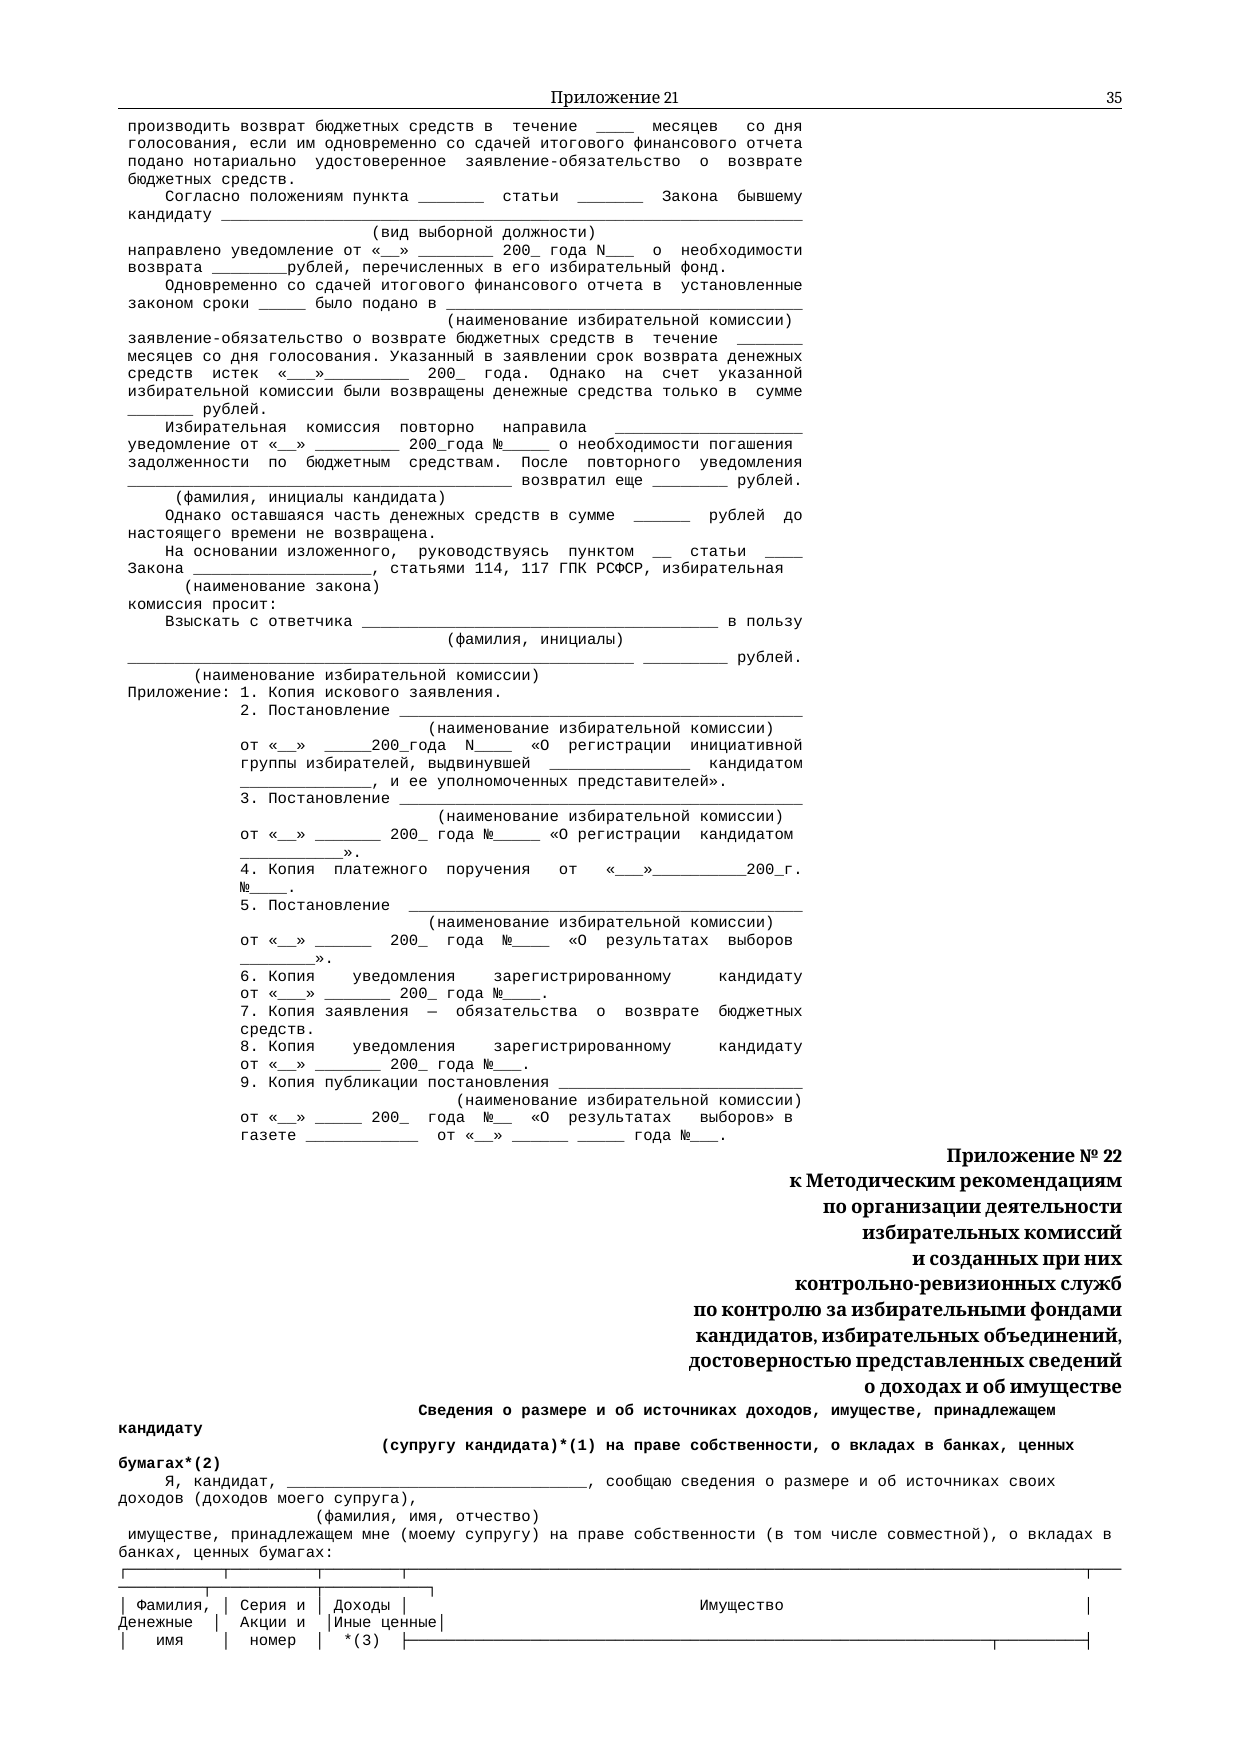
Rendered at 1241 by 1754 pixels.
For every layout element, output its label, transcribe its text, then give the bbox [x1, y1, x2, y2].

text направлено уведомление от «__» ________ 200_ года N___ о необходимости [118, 242, 1122, 260]
text кандидату ______________________________________________________________ [118, 207, 1122, 224]
text №____. [118, 879, 1122, 897]
text от «__» ______ 200_ года №____ «О результатах выборов [118, 933, 1122, 950]
text средств. [118, 1021, 1122, 1039]
text _________________________________________ возвратил еще ________ рублей. [118, 472, 1122, 490]
text по организации деятельности [118, 1197, 1122, 1218]
text (наименование избирательной комиссии) [118, 313, 1122, 331]
text кандидатов, избирательных объединений, [118, 1325, 1122, 1347]
text избирательных комиссий [118, 1222, 1122, 1244]
text Я, кандидат, ________________________________, сообщаю сведения о размере и об источниках своих доходов (доходов моего супруга), [118, 1473, 1122, 1509]
text Приложение: 1. Копия искового заявления. [118, 685, 1122, 702]
text (наименование избирательной комиссии) [118, 720, 1122, 738]
text ________». [118, 950, 1122, 968]
text 9. Копия публикации постановления __________________________ [118, 1074, 1122, 1092]
text от «__» _______ 200_ года №_____ «О регистрации кандидатом [118, 826, 1122, 844]
text 7. Копия заявления — обязательства о возврате бюджетных [118, 1003, 1122, 1021]
text к Методическим рекомендациям [118, 1171, 1122, 1192]
text настоящего времени не возвращена. [118, 525, 1122, 543]
text (наименование избирательной комиссии) [118, 809, 1122, 826]
text законом сроки _____ было подано в ______________________________________ [118, 295, 1122, 313]
text производить возврат бюджетных средств в течение ____ месяцев со дня [118, 118, 1122, 136]
text от «__» _____200_года N____ «О регистрации инициативной [118, 738, 1122, 756]
text уведомление от «__» _________ 200_года №_____ о необходимости погашения [118, 437, 1122, 454]
text месяцев со дня голосования. Указанный в заявлении срок возврата денежных [118, 348, 1122, 366]
text 2. Постановление ___________________________________________ [118, 702, 1122, 720]
text 5. Постановление __________________________________________ [118, 897, 1122, 915]
text голосования, если им одновременно со сдачей итогового финансового отчета [118, 136, 1122, 153]
text Приложение № 22 [118, 1145, 1122, 1167]
text (наименование избирательной комиссии) [118, 667, 1122, 685]
text от «___» _______ 200_ года №____. [118, 986, 1122, 1003]
text (вид выборной должности) [118, 224, 1122, 242]
text от «__» _____ 200_ года №__ «О результатах выборов» в [118, 1110, 1122, 1127]
text (фамилия, имя, отчество) [118, 1509, 1122, 1526]
text Закона ___________________, статьями 114, 117 ГПК РСФСР, избирательная [118, 561, 1122, 578]
text │ Фамилия, │ Серия и │ Доходы │ Имущество │ Денежные │ Акции и │Иные ценные│ [118, 1597, 1122, 1633]
text │ имя │ номер │ *(3) ├──────────────────────────────────────────────────────────────┬─────────┤ средства, │ иное │ бумаги │ [404, 1633, 1087, 1650]
text заявление-обязательство о возврате бюджетных средств в течение _______ [118, 331, 1122, 348]
text достоверностью представленных сведений [118, 1351, 1122, 1372]
text (фамилия, инициалы) [118, 632, 1122, 649]
text (наименование избирательной комиссии) [118, 915, 1122, 933]
text 3. Постановление ___________________________________________ [118, 791, 1122, 809]
text группы избирателей, выдвинувшей _______________ кандидатом [118, 756, 1122, 773]
text (фамилия, инициалы кандидата) [118, 490, 1122, 508]
text Одновременно со сдачей итогового финансового отчета в установленные [118, 277, 1122, 295]
text ___________». [118, 844, 1122, 862]
text _______ рублей. [118, 401, 1122, 419]
text 8. Копия уведомления зарегистрированному кандидату [118, 1039, 1122, 1057]
text задолженности по бюджетным средствам. После повторного уведомления [118, 454, 1122, 472]
text ______________, и ее уполномоченных представителей». [118, 773, 1122, 791]
text подано нотариально удостоверенное заявление-обязательство о возврате [118, 153, 1122, 171]
text по контролю за избирательными фондами [118, 1299, 1122, 1321]
text (наименование закона) [118, 578, 1122, 596]
text избирательной комиссии были возвращены денежные средства только в сумме [118, 384, 1122, 401]
text (наименование избирательной комиссии) [118, 1092, 1122, 1110]
text Сведения о размере и об источниках доходов, имуществе, принадлежащем кандидату [118, 1402, 1122, 1438]
text 6. Копия уведомления зарегистрированному кандидату [118, 968, 1122, 986]
text Согласно положениям пункта _______ статьи _______ Закона бывшему [118, 189, 1122, 207]
text Однако оставшаяся часть денежных средств в сумме ______ рублей до [118, 508, 1122, 525]
text контрольно-ревизионных служб [118, 1274, 1122, 1295]
text газете ____________ от «__» ______ _____ года №___. [118, 1127, 1122, 1145]
text ______________________________________________________ _________ рублей. [118, 649, 1122, 667]
text имуществе, принадлежащем мне (моему супругу) на праве собственности (в том числе совместной), о вкладах в банках, ценных бумагах: [118, 1526, 1122, 1562]
text о доходах и об имуществе [118, 1377, 1122, 1398]
text бюджетных средств. [118, 171, 1122, 189]
text и созданных при них [118, 1248, 1122, 1269]
text комиссия просит: [118, 596, 1122, 614]
text 4. Копия платежного поручения от «___»__________200_г. [118, 862, 1122, 879]
text Взыскать с ответчика ______________________________________ в пользу [118, 614, 1122, 632]
text ┌──────────┬─────────┬────────┬────────────────────────────────────────────────────────────────────────┬────────────┬───────────┬───────────┐ [118, 1562, 1122, 1597]
text средств истек «___»_________ 200_ года. Однако на счет указанной [118, 366, 1122, 384]
text от «__» _______ 200_ года №___. [118, 1057, 1122, 1074]
text Избирательная комиссия повторно направила ____________________ [118, 419, 1122, 437]
text На основании изложенного, руководствуясь пунктом __ статьи ____ [118, 543, 1122, 561]
text возврата ________рублей, перечисленных в его избирательный фонд. [118, 260, 1122, 277]
text (супругу кандидата)*(1) на праве собственности, о вкладах в банках, ценных бумагах*(2) [118, 1438, 1122, 1473]
